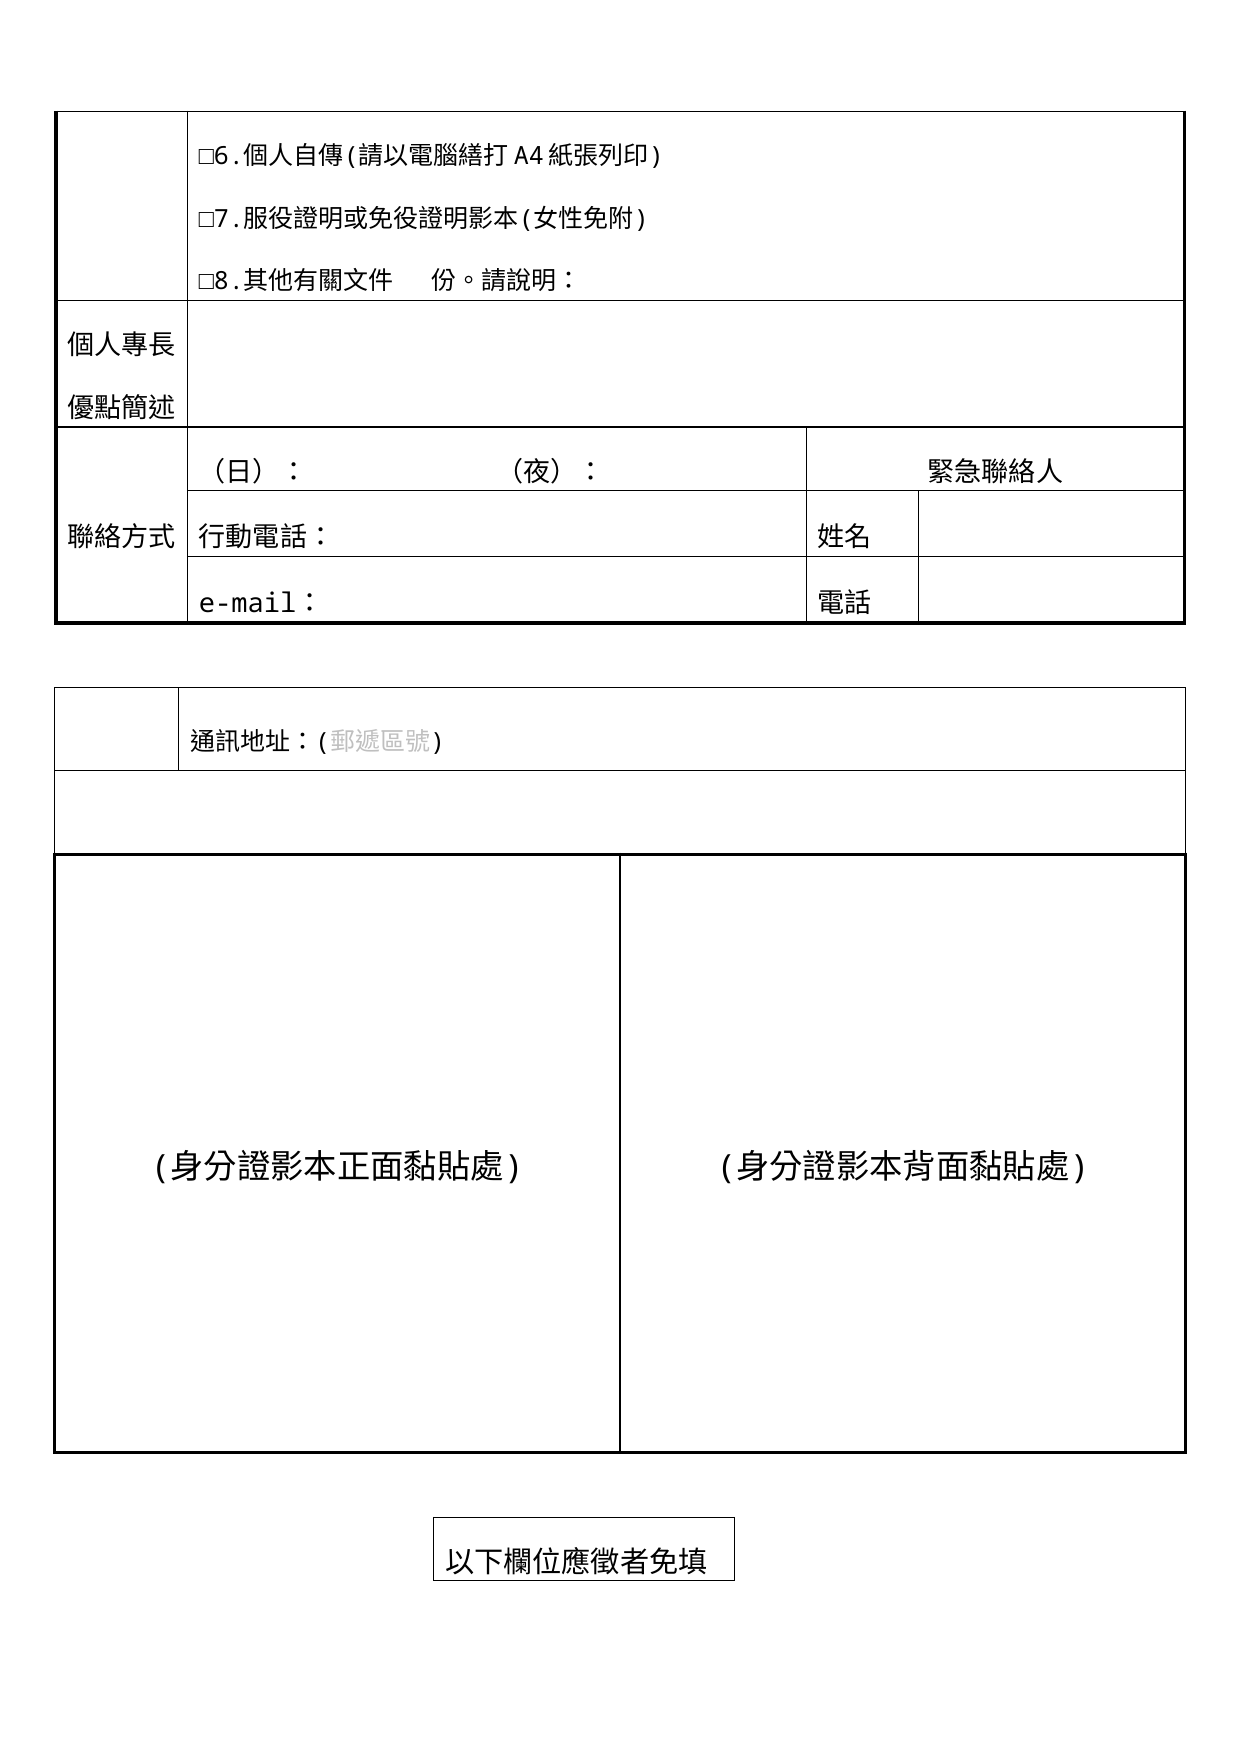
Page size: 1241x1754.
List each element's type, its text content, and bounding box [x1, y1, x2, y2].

table_cell [58, 112, 187, 299]
table_cell 緊急聯絡人 [807, 428, 1183, 490]
table_cell [919, 491, 1183, 556]
table_cell (身分證影本背面黏貼處) [621, 856, 1184, 1451]
table_cell 個人專長優點簡述 [58, 301, 187, 426]
table_cell [188, 301, 1183, 426]
table_cell 行動電話： [188, 491, 806, 556]
table_cell 電話 [807, 557, 918, 621]
table_cell [919, 557, 1183, 621]
table_cell （日）： （夜）： [188, 428, 806, 490]
table_cell □6.個人自傳(請以電腦繕打A4紙張列印) □7.服役證明或免役證明影本(女性免附) □8.其他有關文件 份。請說明： [188, 112, 1183, 299]
table_cell 聯絡方式 [58, 428, 187, 621]
table_header [55, 688, 178, 770]
table_cell (身分證影本正面黏貼處) [56, 856, 619, 1451]
table_header 以下欄位應徵者免填 [434, 1518, 734, 1580]
table_cell e-mail： [188, 557, 806, 621]
table_cell 姓名 [807, 491, 918, 556]
table_cell [55, 771, 1185, 852]
table_header 通訊地址：(郵遞區號) [179, 688, 1185, 770]
